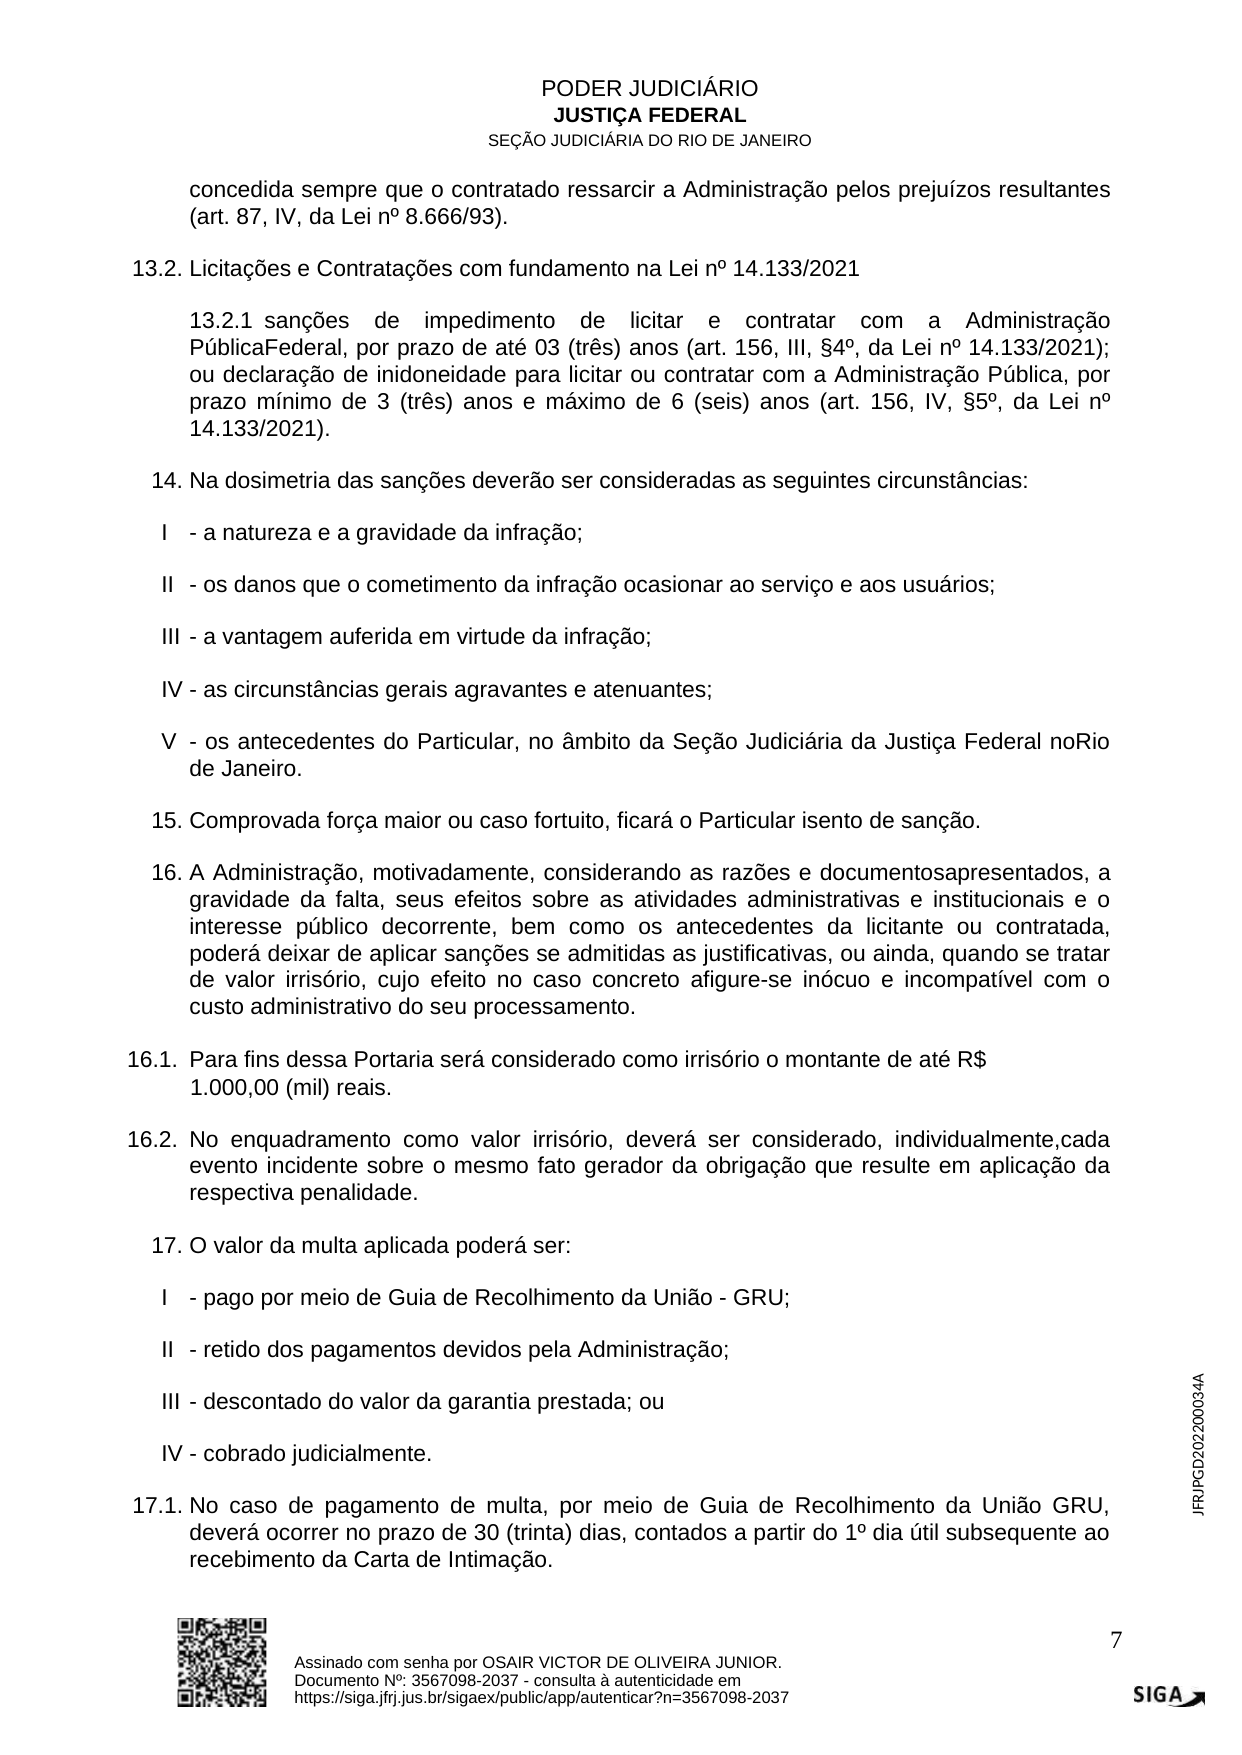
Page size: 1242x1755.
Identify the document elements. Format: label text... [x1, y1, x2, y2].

list - retido dos pagamentos devidos pela Administração; [161, 1336, 1111, 1362]
list - a vantagem auferida em virtude da infração; [161, 623, 1111, 650]
list Na dosimetria das sanções deverão ser consideradas as seguintes circunstâncias: [151, 467, 1111, 493]
list - as circunstâncias gerais agravantes e atenuantes; [161, 676, 1111, 702]
list Licitações e Contratações com fundamento na Lei nº 14.133/2021 [132, 255, 1111, 281]
list - os danos que o cometimento da infração ocasionar ao serviço e aos usuários; [161, 571, 1111, 597]
list - pago por meio de Guia de Recolhimento da União - GRU; [161, 1284, 1111, 1310]
text 1.000,00 (mil) reais. [190, 1073, 1111, 1100]
list No caso de pagamento de multa, por meio de Guia de Recolhimento da União GRU, deverá ocorrer no prazo de 30 (trinta) dias, contados a partir do 1º dia útil subsequente ao recebimento da Carta de Intimação. [132, 1492, 1111, 1573]
list A Administração, motivadamente, considerando as razões e documentosapresentados, a gravidade da falta, seus efeitos sobre as atividades administrativas e institucionais e o interesse público decorrente, bem como os antecedentes da licitante ou contratada, poderá deixar de aplicar sanções se admitidas as justificativas, ou ainda, quando se tratar de valor irrisório, cujo efeito no caso concreto afigure-se inócuo e incompatível com o custo administrativo do seu processamento. [151, 859, 1111, 1020]
list - descontado do valor da garantia prestada; ou [161, 1388, 1111, 1414]
list - cobrado judicialmente. [161, 1440, 1111, 1467]
list concedida sempre que o contratado ressarcir a Administração pelos prejuízos resultantes (art. 87, IV, da Lei nº 8.666/93). [189, 176, 1111, 229]
list sanções de impedimento de licitar e contratar com a Administração PúblicaFederal, por prazo de até 03 (três) anos (art. 156, III, §4º, da Lei nº 14.133/2021); ou declaração de inidoneidade para licitar ou contratar com a Administração Pública, por prazo mínimo de 3 (três) anos e máximo de 6 (seis) anos (art. 156, IV, §5º, da Lei nº 14.133/2021). [189, 307, 1111, 441]
list Comprovada força maior ou caso fortuito, ficará o Particular isento de sanção. [151, 807, 1111, 833]
list O valor da multa aplicada poderá ser: [151, 1232, 1111, 1258]
list - a natureza e a gravidade da infração; [161, 519, 1111, 545]
list Para fins dessa Portaria será considerado como irrisório o montante de até R$ [127, 1046, 1111, 1072]
list - os antecedentes do Particular, no âmbito da Seção Judiciária da Justiça Federal noRio de Janeiro. [161, 728, 1111, 781]
list No enquadramento como valor irrisório, deverá ser considerado, individualmente,cada evento incidente sobre o mesmo fato gerador da obrigação que resulte em aplicação da respectiva penalidade. [127, 1126, 1111, 1206]
